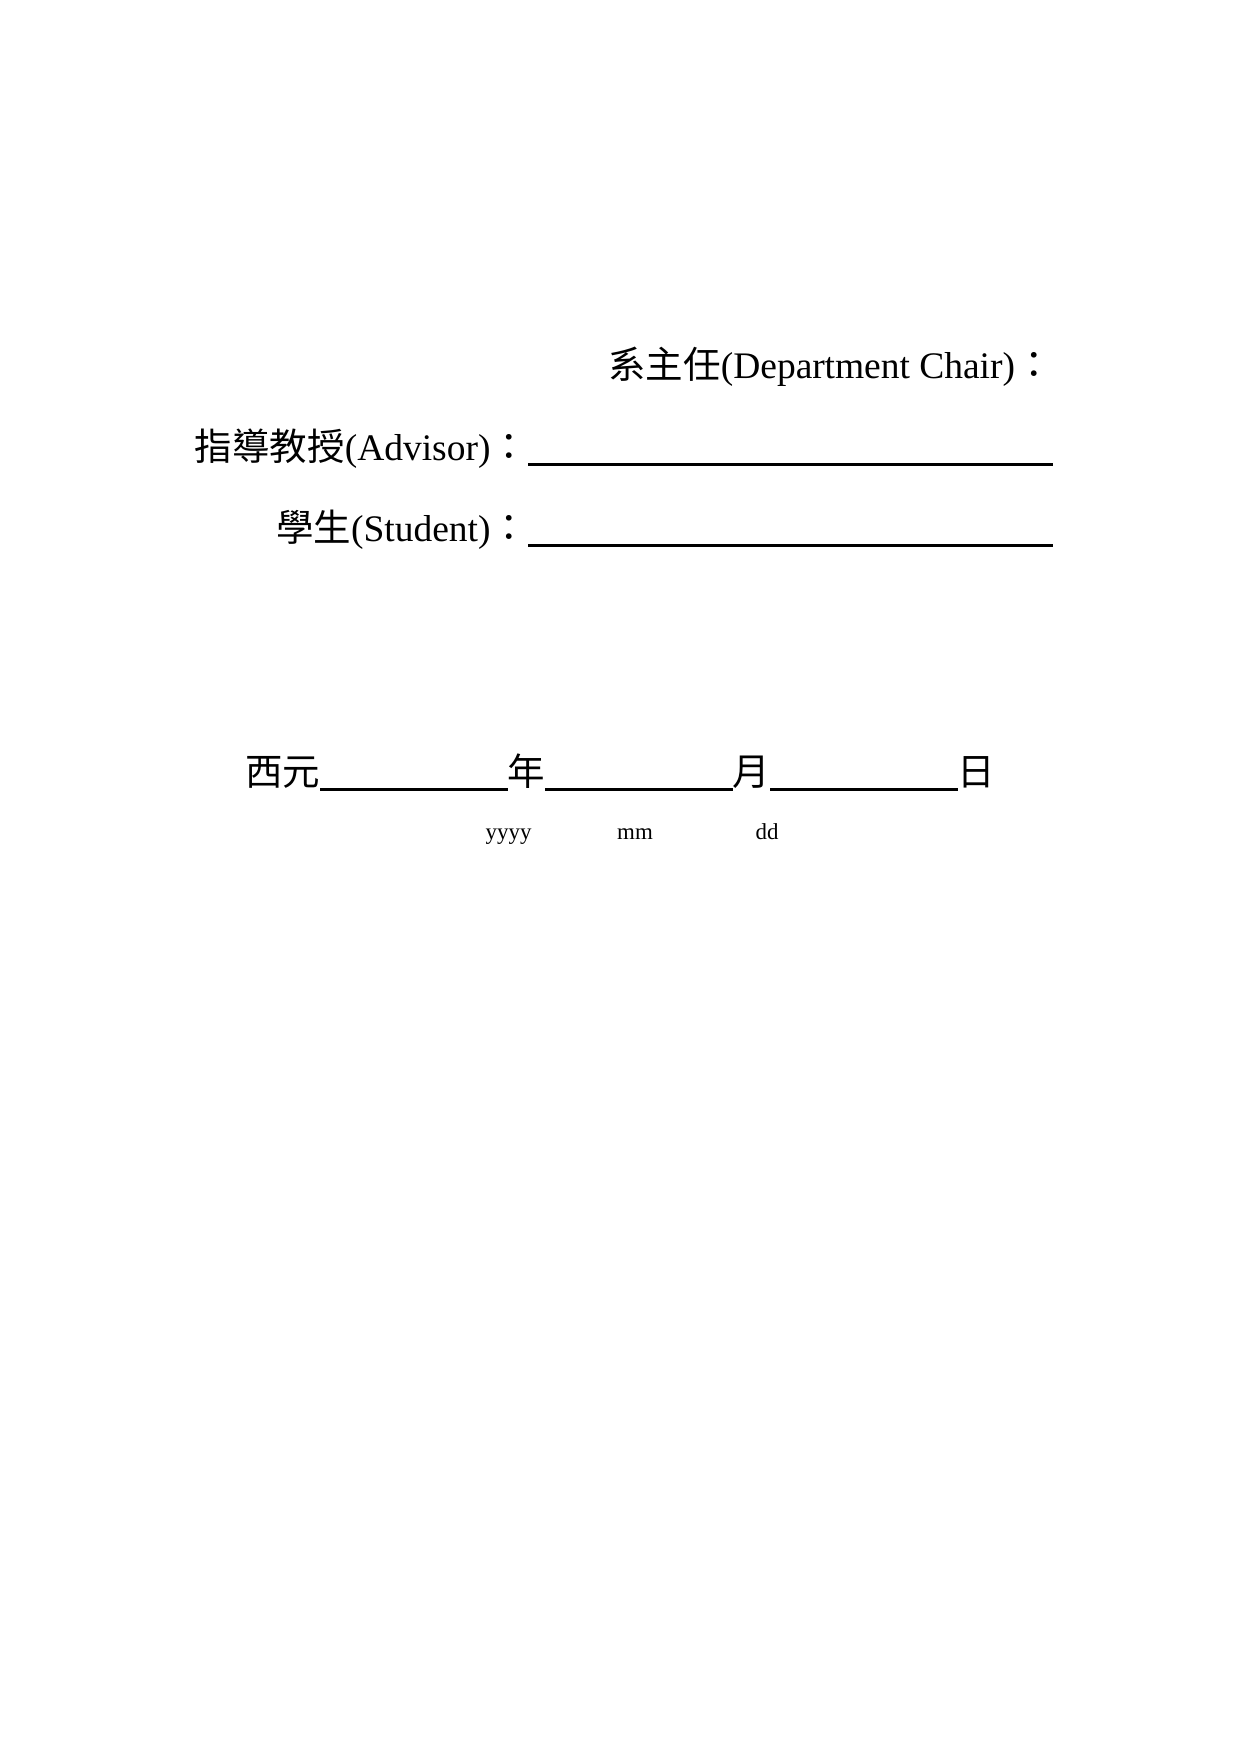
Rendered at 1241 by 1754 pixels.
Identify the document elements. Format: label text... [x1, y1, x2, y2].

text yyyy mm dd [187, 789, 1053, 852]
text 學生(Student)： [187, 483, 1053, 546]
text 指導教授(Advisor)： [187, 402, 1053, 464]
text 系主任(Department Chair)： [187, 321, 1053, 383]
text 西元 年 月 日 [187, 727, 1053, 789]
